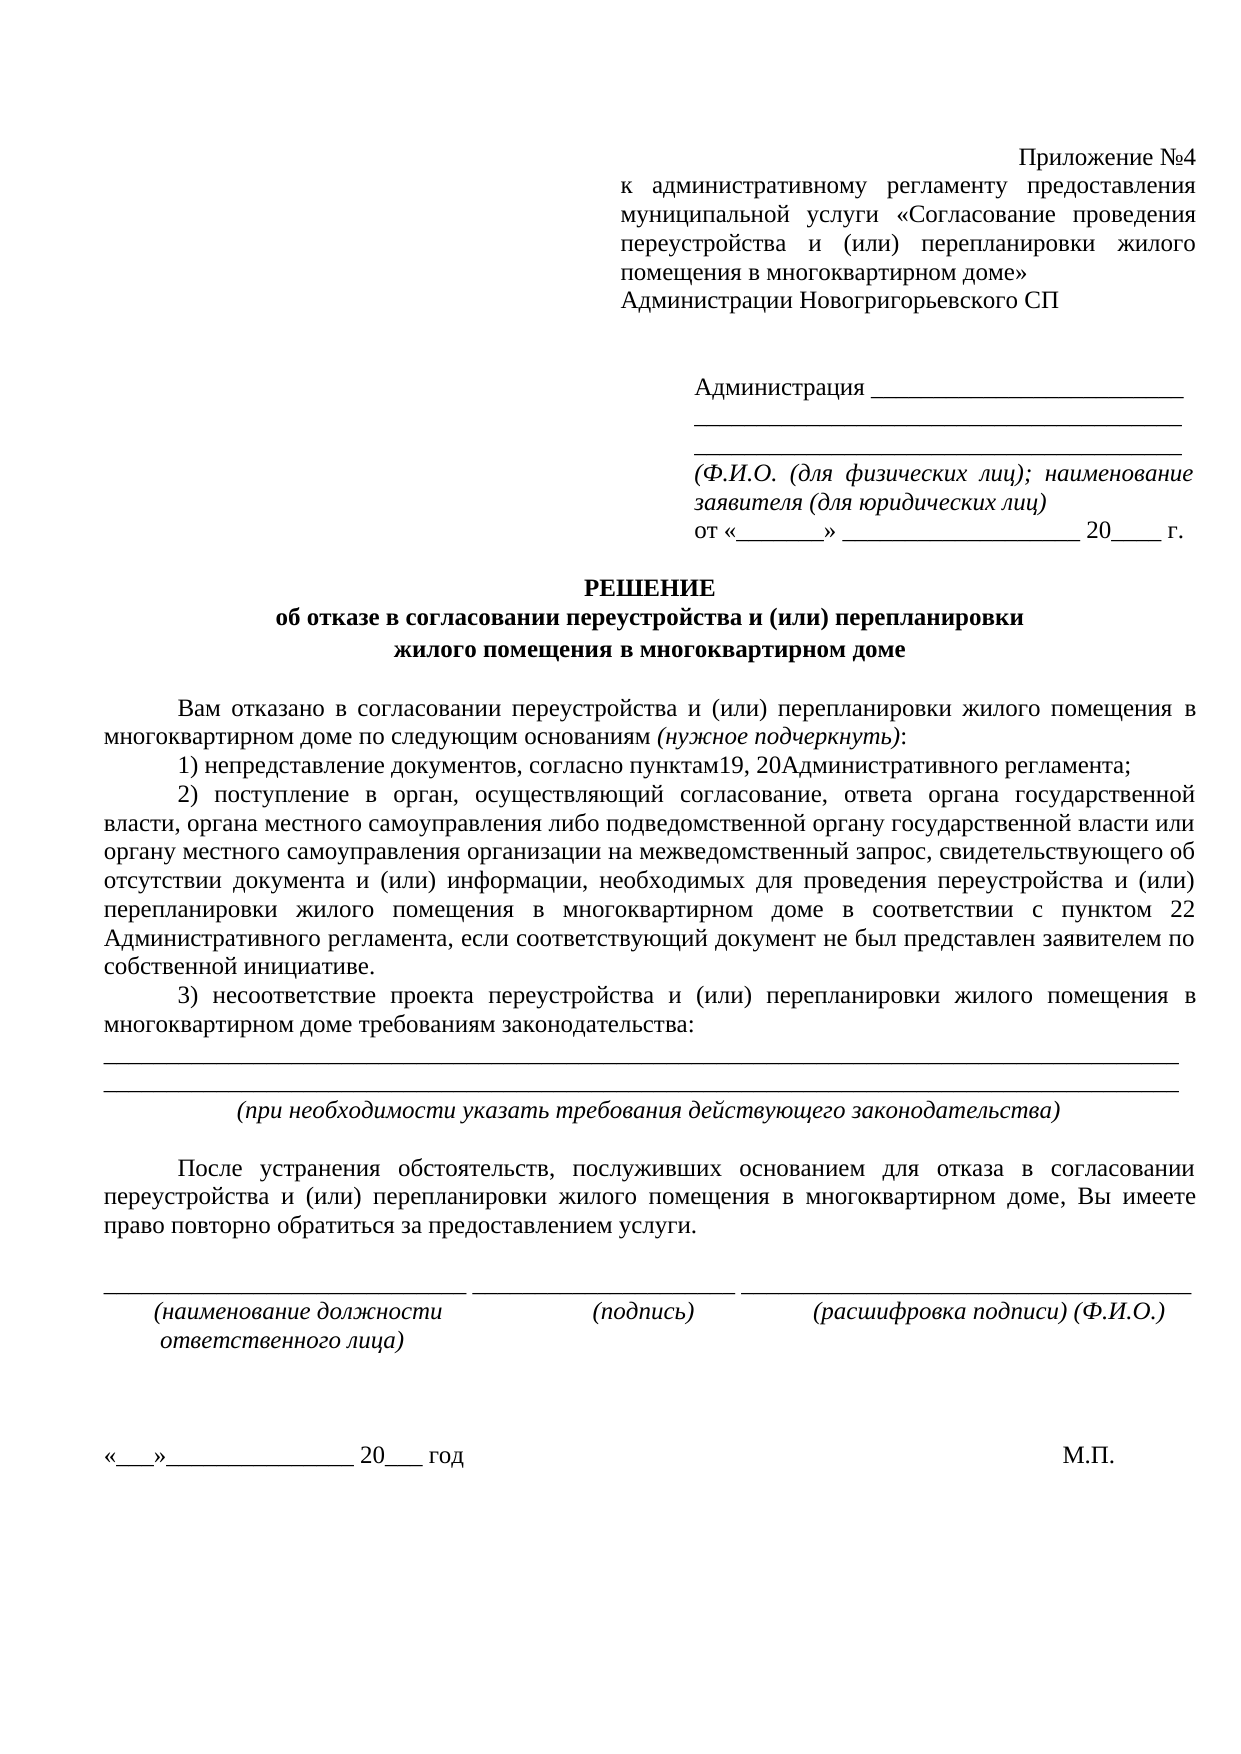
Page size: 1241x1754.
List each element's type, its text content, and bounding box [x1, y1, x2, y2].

text ответственного лица) [103, 1325, 1196, 1354]
text РЕШЕНИЕ [103, 573, 1196, 602]
text «___»_______________ 20___ год М.П. [103, 1440, 1196, 1469]
text 1) непредставление документов, согласно пунктам19, 20Административного регламента; [103, 750, 1196, 779]
text Администрации Новогригорьевского СП [620, 285, 1196, 314]
text (наименование должности (подпись) (расшифровка подписи) (Ф.И.О.) [103, 1296, 1196, 1325]
text 3) несоответствие проекта переустройства и (или) перепланировки жилого помещения в многоквартирном доме требованиям законодательства: [103, 980, 1196, 1038]
text от «_______» ___________________ 20____ г. [103, 515, 1196, 544]
text (Ф.И.О. (для физических лиц); наименование заявителя (для юридических лиц) [694, 458, 1196, 515]
text ______________________________________________________________________________________ [103, 1038, 1196, 1066]
text _______________________________________ [103, 429, 1196, 458]
text Администрация _________________________ [103, 372, 1196, 400]
text _____________________________ _____________________ ____________________________________ [103, 1268, 1196, 1296]
text _______________________________________ [103, 400, 1196, 429]
text к административному регламенту предоставления муниципальной услуги «Согласование проведения переустройства и (или) перепланировки жилого помещения в многоквартирном доме» [620, 170, 1196, 285]
text ______________________________________________________________________________________ [103, 1066, 1196, 1095]
text Приложение №4 [620, 142, 1196, 170]
text об отказе в согласовании переустройства и (или) перепланировки [103, 602, 1196, 630]
text жилого помещения в многоквартирном доме [103, 630, 1196, 664]
text После устранения обстоятельств, послуживших основанием для отказа в согласовании переустройства и (или) перепланировки жилого помещения в многоквартирном доме, Вы имеете право повторно обратиться за предоставлением услуги. [103, 1153, 1196, 1239]
text Вам отказано в согласовании переустройства и (или) перепланировки жилого помещения в многоквартирном доме по следующим основаниям (нужное подчеркнуть): [103, 693, 1196, 750]
text 2) поступление в орган, осуществляющий согласование, ответа органа государственной власти, органа местного самоуправления либо подведомственной органу государственной власти или органу местного самоуправления организации на межведомственный запрос, свидетельствующего об отсутствии документа и (или) информации, необходимых для проведения переустройства и (или) перепланировки жилого помещения в многоквартирном доме в соответствии с пунктом 22 Административного регламента, если соответствующий документ не был представлен заявителем по собственной инициативе. [103, 779, 1196, 980]
text (при необходимости указать требования действующего законодательства) [103, 1095, 1196, 1124]
